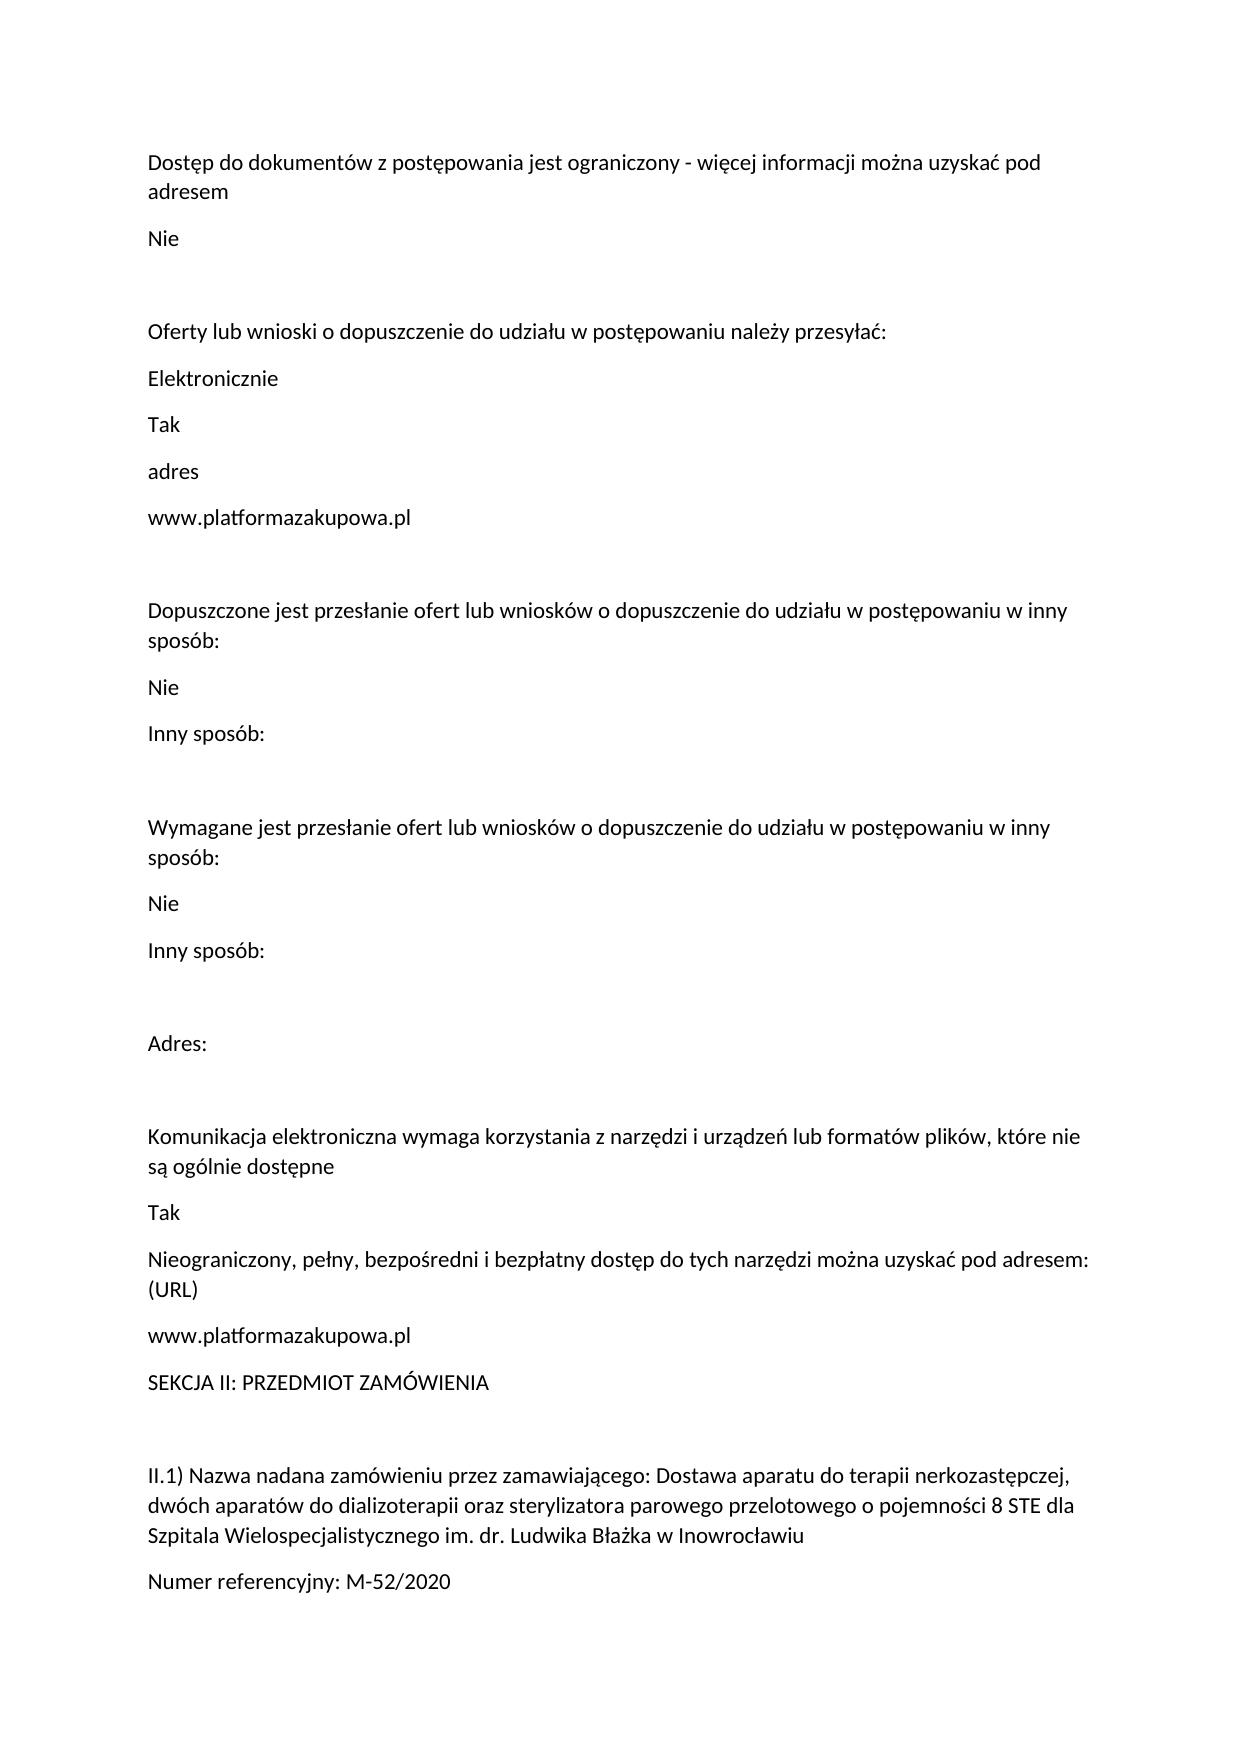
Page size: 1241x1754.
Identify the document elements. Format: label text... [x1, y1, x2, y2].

text Nieograniczony, pełny, bezpośredni i bezpłatny dostęp do tych narzędzi można uzyskać pod adresem: (URL) [148, 1245, 1093, 1303]
text www.platformazakupowa.pl [148, 1321, 1093, 1349]
text SEKCJA II: PRZEDMIOT ZAMÓWIENIA [148, 1368, 1093, 1396]
text Tak [148, 410, 1093, 438]
text Oferty lub wnioski o dopuszczenie do udziału w postępowaniu należy przesyłać: [148, 317, 1093, 345]
text Elektronicznie [148, 364, 1093, 392]
text Nie [148, 673, 1093, 701]
text Inny sposób: [148, 719, 1093, 748]
text Komunikacja elektroniczna wymaga korzystania z narzędzi i urządzeń lub formatów plików, które nie są ogólnie dostępne [148, 1122, 1093, 1180]
text www.platformazakupowa.pl [148, 503, 1093, 531]
text Wymagane jest przesłanie ofert lub wniosków o dopuszczenie do udziału w postępowaniu w inny sposób: [148, 813, 1093, 871]
text Inny sposób: [148, 936, 1093, 964]
text adres [148, 457, 1093, 485]
text Nie [148, 224, 1093, 252]
text Nie [148, 889, 1093, 917]
text Dostęp do dokumentów z postępowania jest ograniczony - więcej informacji można uzyskać pod adresem [148, 148, 1093, 206]
text Adres: [148, 1029, 1093, 1057]
text Numer referencyjny: M-52/2020 [148, 1567, 1093, 1596]
text II.1) Nazwa nadana zamówieniu przez zamawiającego: Dostawa aparatu do terapii nerkozastępczej, dwóch aparatów do dializoterapii oraz sterylizatora parowego przelotowego o pojemności 8 STE dla Szpitala Wielospecjalistycznego im. dr. Ludwika Błażka w Inowrocławiu [148, 1461, 1093, 1549]
text Dopuszczone jest przesłanie ofert lub wniosków o dopuszczenie do udziału w postępowaniu w inny sposób: [148, 597, 1093, 654]
text Tak [148, 1198, 1093, 1226]
